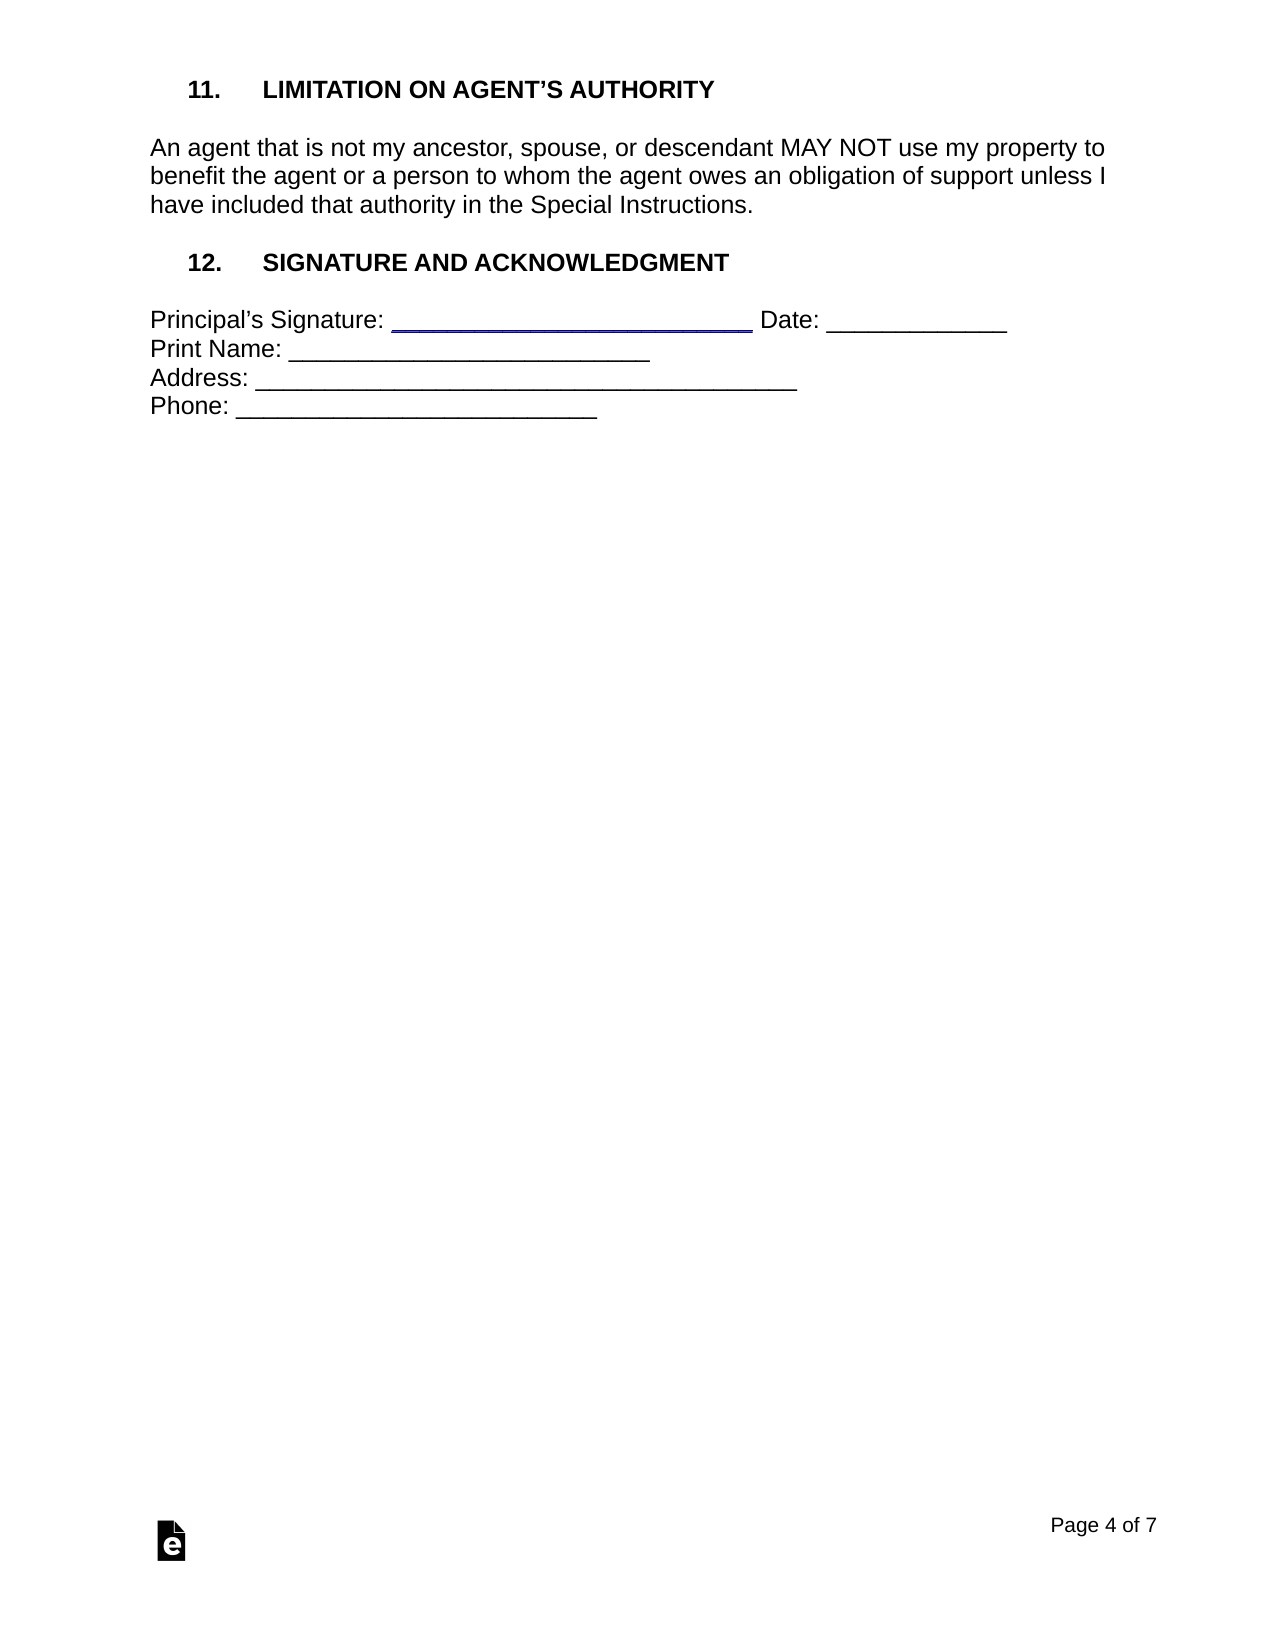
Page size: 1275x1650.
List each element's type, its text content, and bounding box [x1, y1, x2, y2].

text Address: _______________________________________ [150, 362, 1125, 391]
text Principal’s Signature: __________________________ Date: _____________ [150, 305, 1125, 334]
text Phone: __________________________ [150, 391, 1125, 420]
list LIMITATION ON AGENT’S AUTHORITY [187, 75, 1125, 104]
text Print Name: __________________________ [150, 334, 1125, 362]
list SIGNATURE AND ACKNOWLEDGMENT [187, 247, 1125, 276]
text An agent that is not my ancestor, spouse, or descendant MAY NOT use my property to benefit the agent or a person to whom the agent owes an obligation of support unless I have included that authority in the Special Instructions. [150, 132, 1125, 219]
